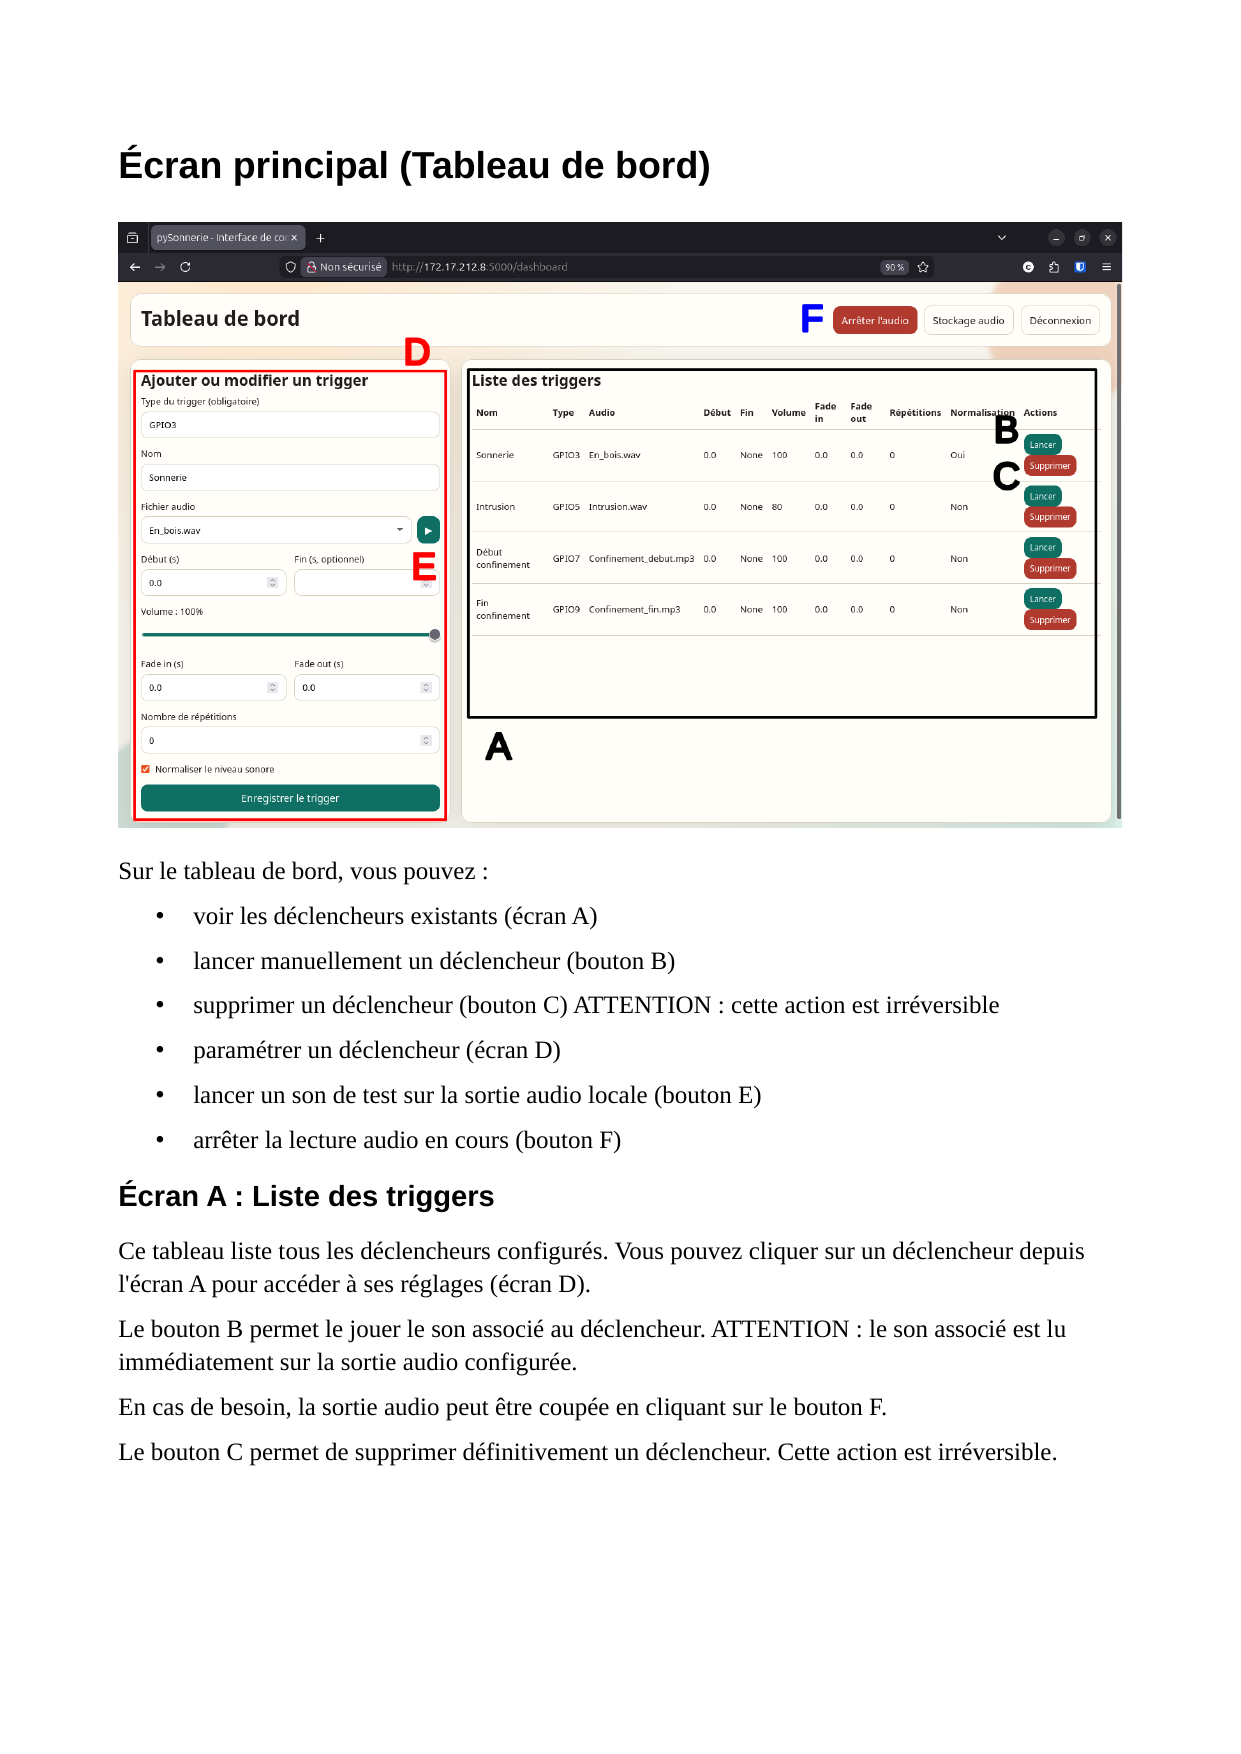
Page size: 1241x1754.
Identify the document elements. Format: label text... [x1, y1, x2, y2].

text Ce tableau liste tous les déclencheurs configurés. Vous pouvez cliquer sur un déclencheur depuis l'écran A pour accéder à ses réglages (écran D). [118, 1236, 1122, 1298]
list voir les déclencheurs existants (écran A) [156, 901, 1122, 929]
list lancer manuellement un déclencheur (bouton B) [156, 946, 1122, 974]
text Le bouton C permet de supprimer définitivement un déclencheur. Cette action est irréversible. [118, 1437, 1122, 1465]
list paramétrer un déclencheur (écran D) [156, 1036, 1122, 1064]
list lancer un son de test sur la sortie audio locale (bouton E) [156, 1080, 1122, 1109]
list supprimer un déclencheur (bouton C) ATTENTION : cette action est irréversible [156, 991, 1122, 1019]
text En cas de besoin, la sortie audio peut être coupée en cliquant sur le bouton F. [118, 1392, 1122, 1420]
subtitle Écran A : Liste des triggers [118, 1179, 1122, 1212]
subtitle Écran principal (Tableau de bord) [118, 143, 1122, 186]
list arrêter la lecture audio en cours (bouton F) [156, 1125, 1122, 1154]
picture [118, 222, 1123, 828]
text Sur le tableau de bord, vous pouvez : [118, 856, 1122, 885]
text Le bouton B permet le jouer le son associé au déclencheur. ATTENTION : le son associé est lu immédiatement sur la sortie audio configurée. [118, 1314, 1122, 1376]
